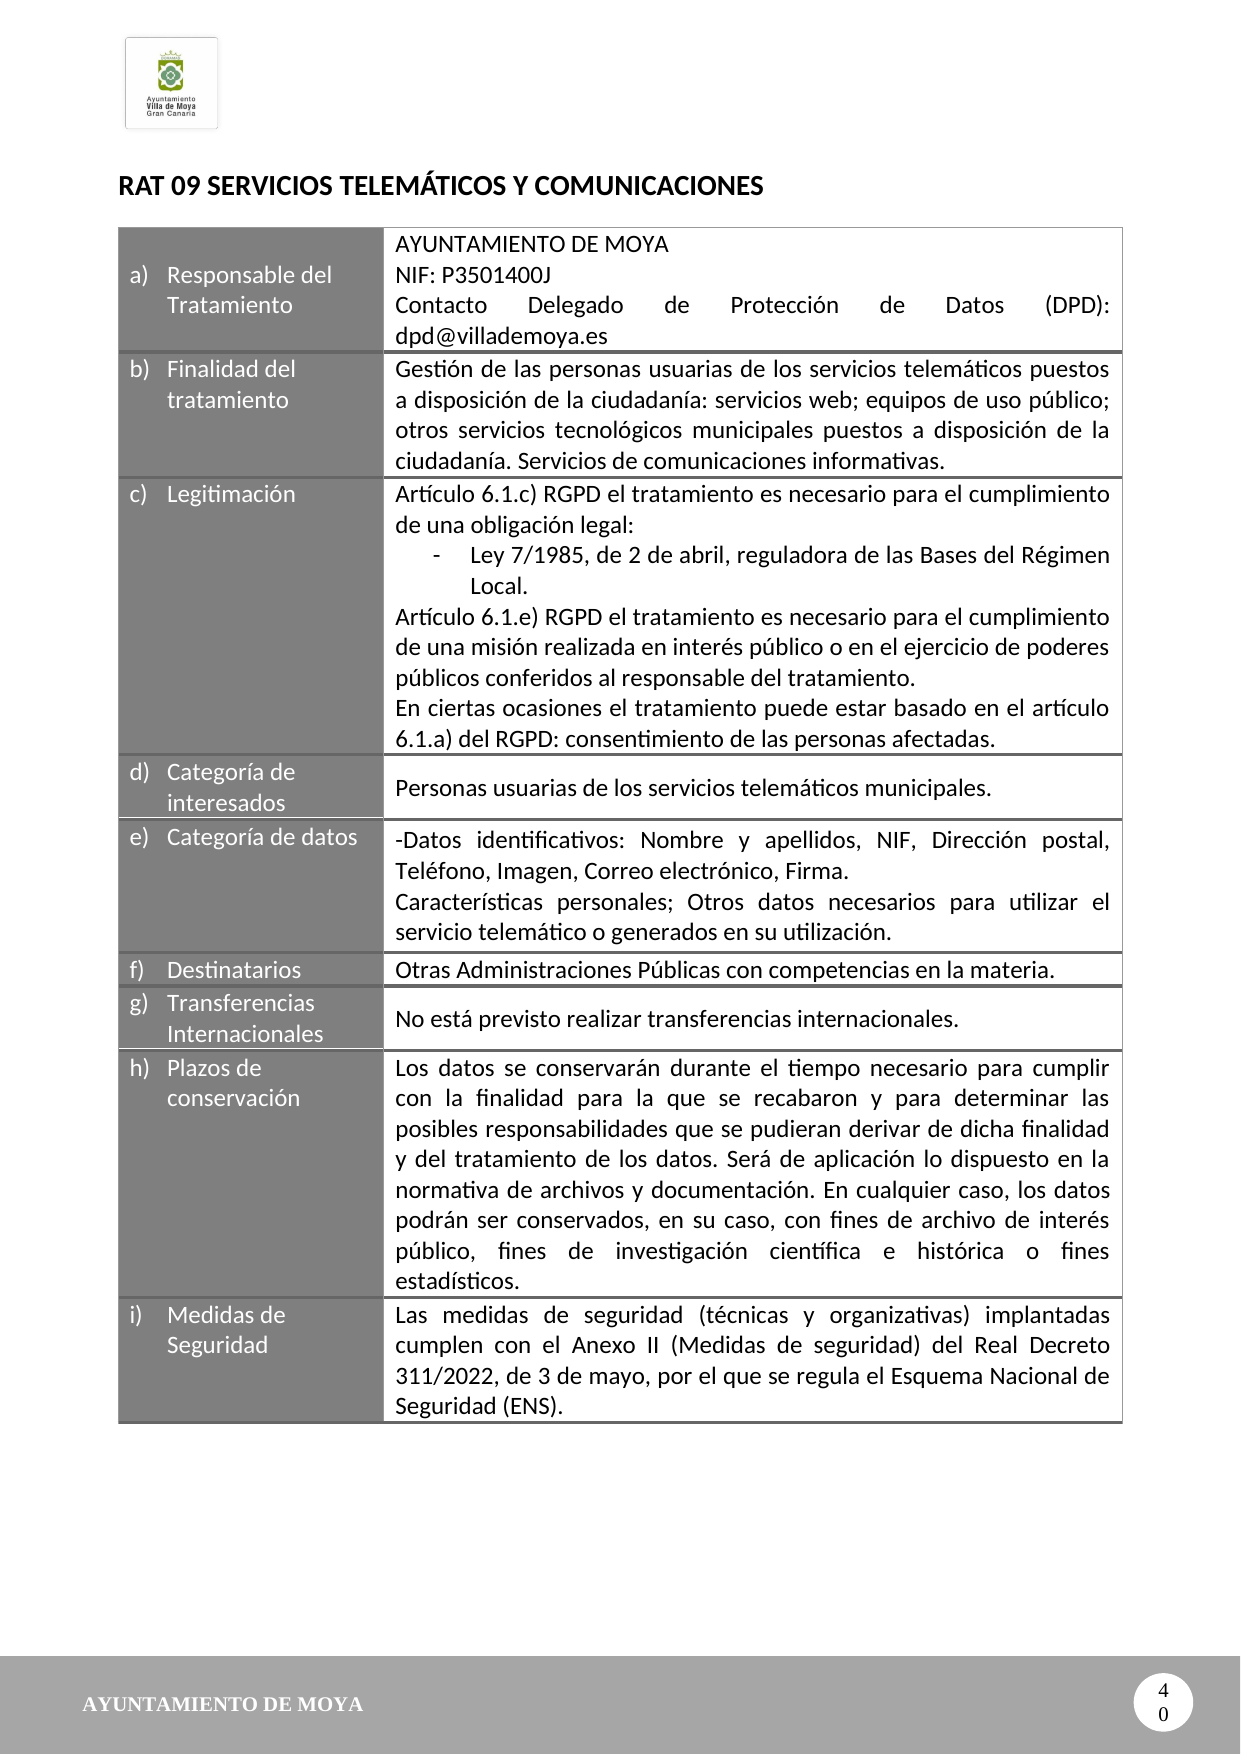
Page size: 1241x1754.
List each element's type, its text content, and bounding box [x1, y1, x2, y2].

table_cell Otras Administraciones Públicas con competencias en la materia. [384, 954, 1122, 984]
table_header Responsable del Tratamiento [119, 228, 383, 350]
table_cell Gestión de las personas usuarias de los servicios telemáticos puestos a disposición de la ciudadanía: servicios web; equipos de uso público; otros servicios tecnológicos municipales puestos a disposición de la ciudadanía. Servicios de comunicaciones informativas. [384, 354, 1122, 476]
picture [118, 30, 225, 136]
table_cell Plazos de conservación [119, 1052, 383, 1296]
table_cell Finalidad del tratamiento [119, 354, 383, 476]
table_header AYUNTAMIENTO DE MOYA NIF: P3501400J Contacto Delegado de Protección de Datos (DPD): dpd@villademoya.es [384, 228, 1122, 350]
table_cell Los datos se conservarán durante el tiempo necesario para cumplir con la finalidad para la que se recabaron y para determinar las posibles responsabilidades que se pudieran derivar de dicha finalidad y del tratamiento de los datos. Será de aplicación lo dispuesto en la normativa de archivos y documentación. En cualquier caso, los datos podrán ser conservados, en su caso, con fines de archivo de interés público, fines de investigación científica e histórica o fines estadísticos. [384, 1052, 1122, 1296]
table_cell Las medidas de seguridad (técnicas y organizativas) implantadas cumplen con el Anexo II (Medidas de seguridad) del Real Decreto 311/2022, de 3 de mayo, por el que se regula el Esquema Nacional de Seguridad (ENS). [384, 1299, 1122, 1421]
subtitle RAT 09 SERVICIOS TELEMÁTICOS Y COMUNICACIONES [118, 167, 1122, 202]
table_cell Destinatarios [119, 954, 383, 984]
table_cell Transferencias Internacionales [119, 988, 383, 1048]
table_cell -Datos identificativos: Nombre y apellidos, NIF, Dirección postal, Teléfono, Imagen, Correo electrónico, Firma. Características personales; Otros datos necesarios para utilizar el servicio telemático o generados en su utilización. [384, 821, 1122, 951]
table_cell Personas usuarias de los servicios telemáticos municipales. [384, 756, 1122, 817]
table_cell Medidas de Seguridad [119, 1299, 383, 1421]
table_cell Artículo 6.1.c) RGPD el tratamiento es necesario para el cumplimiento de una obligación legal: Ley 7/1985, de 2 de abril, reguladora de las Bases del Régimen Local. Artículo 6.1.e) RGPD el tratamiento es necesario para el cumplimiento de una misión realizada en interés público o en el ejercicio de poderes públicos conferidos al responsable del tratamiento. En ciertas ocasiones el tratamiento puede estar basado en el artículo 6.1.a) del RGPD: consentimiento de las personas afectadas. [384, 479, 1122, 753]
table_cell Legitimación [119, 479, 383, 753]
table_cell No está previsto realizar transferencias internacionales. [384, 988, 1122, 1048]
table_cell Categoría de interesados [119, 756, 383, 817]
table_cell Categoría de datos [119, 821, 383, 951]
